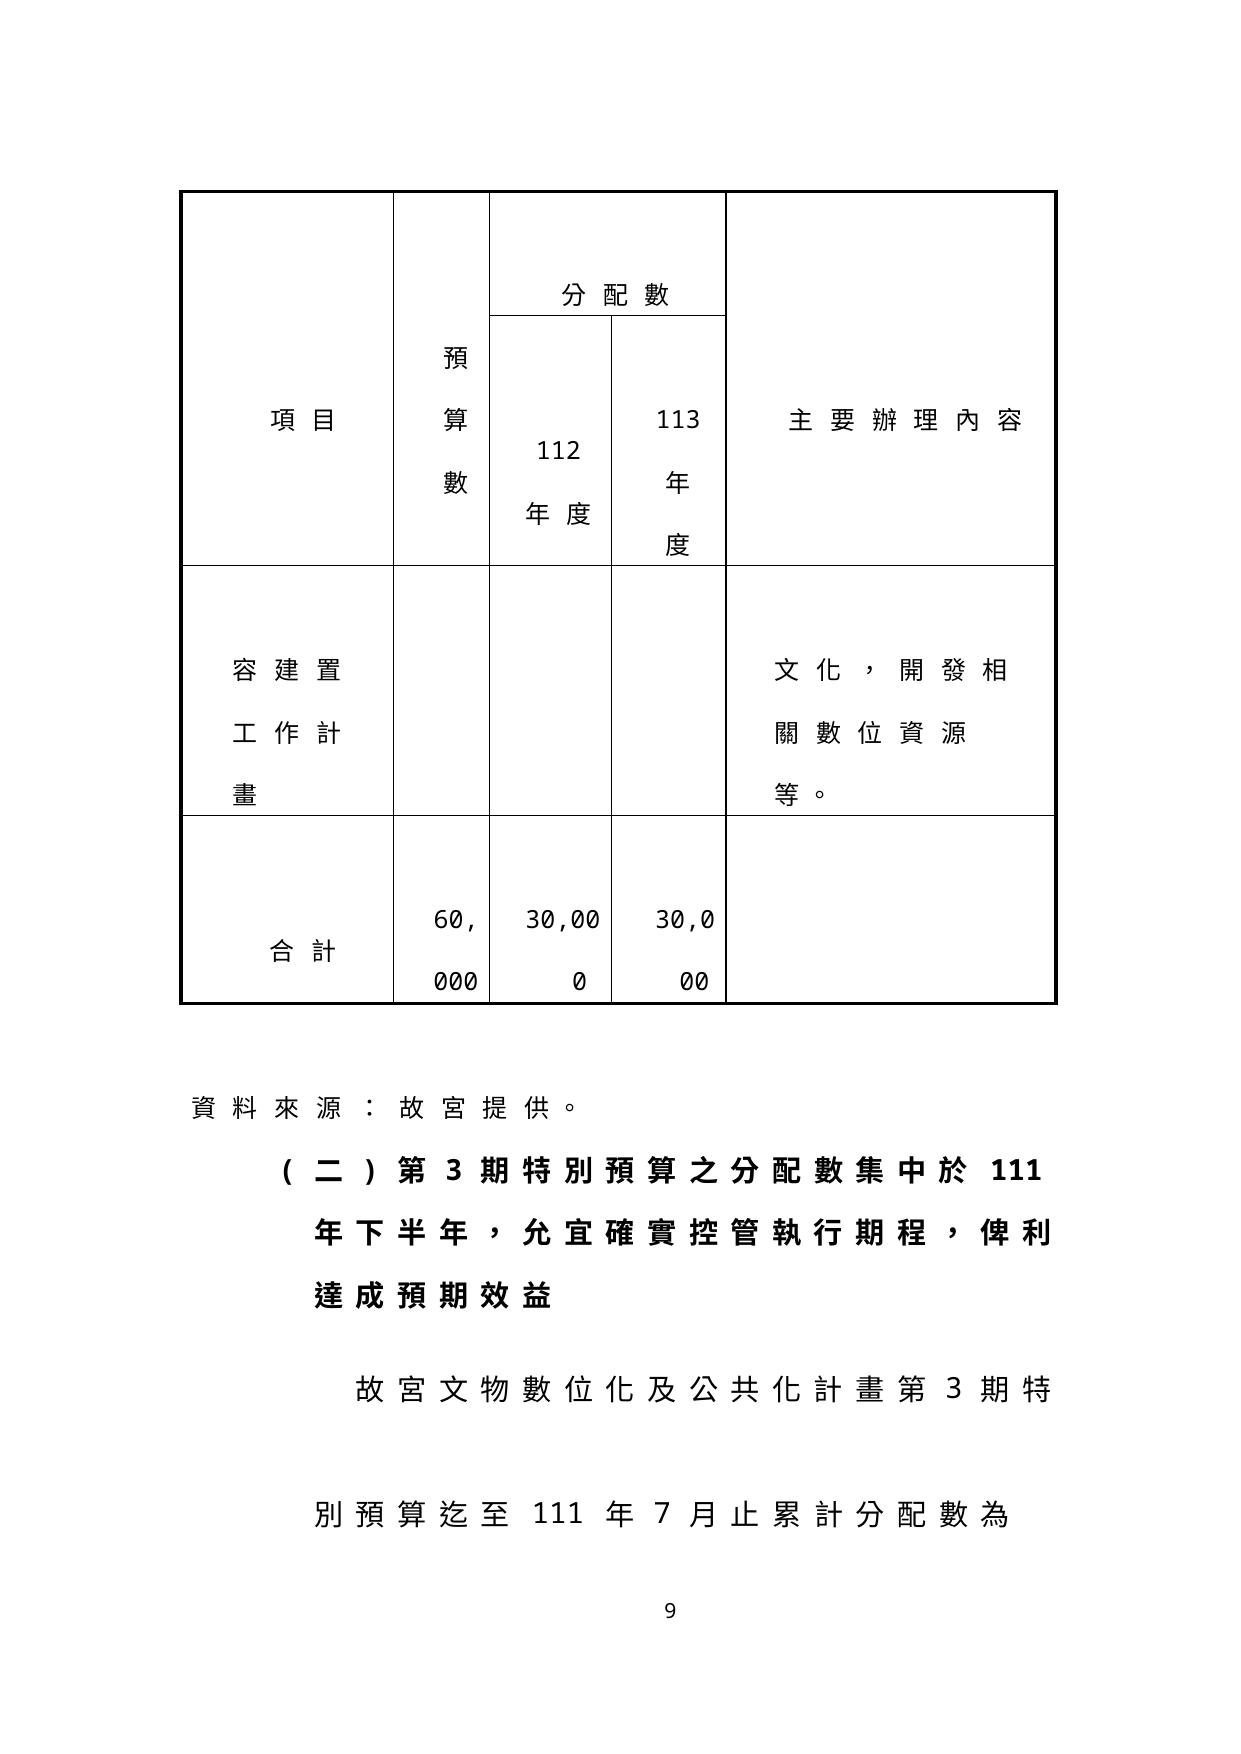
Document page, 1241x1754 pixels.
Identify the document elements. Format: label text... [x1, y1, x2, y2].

table_cell 112年度 [490, 316, 611, 564]
table_cell [394, 566, 489, 814]
table_cell 30,000 [490, 816, 611, 1002]
text 資料來源：故宮提供。 [183, 1064, 1058, 1127]
text 故宮文物數位化及公共化計畫第3期特別預算迄至111年7月止累計分配數為 [271, 1314, 1058, 1564]
table_header 預算數 [394, 193, 489, 564]
table_cell 30,000 [612, 816, 725, 1002]
table_header 項目 [183, 193, 393, 564]
table_cell 合計 [183, 816, 393, 1002]
table_header 主要辦理內容 [727, 193, 1054, 564]
table_cell [612, 566, 725, 814]
table_cell [727, 816, 1054, 1002]
table_cell 容建置工作計畫 [183, 566, 393, 814]
table_cell 113年度 [612, 316, 725, 564]
table_cell 文化，開發相關數位資源等。 [727, 566, 1054, 814]
table_cell [490, 566, 611, 814]
text (二)第3期特別預算之分配數集中於111年下半年，允宜確實控管執行期程，俾利達成預期效益 [242, 1127, 1058, 1314]
table_header 分配數 [490, 193, 725, 314]
table_cell 60,000 [394, 816, 489, 1002]
